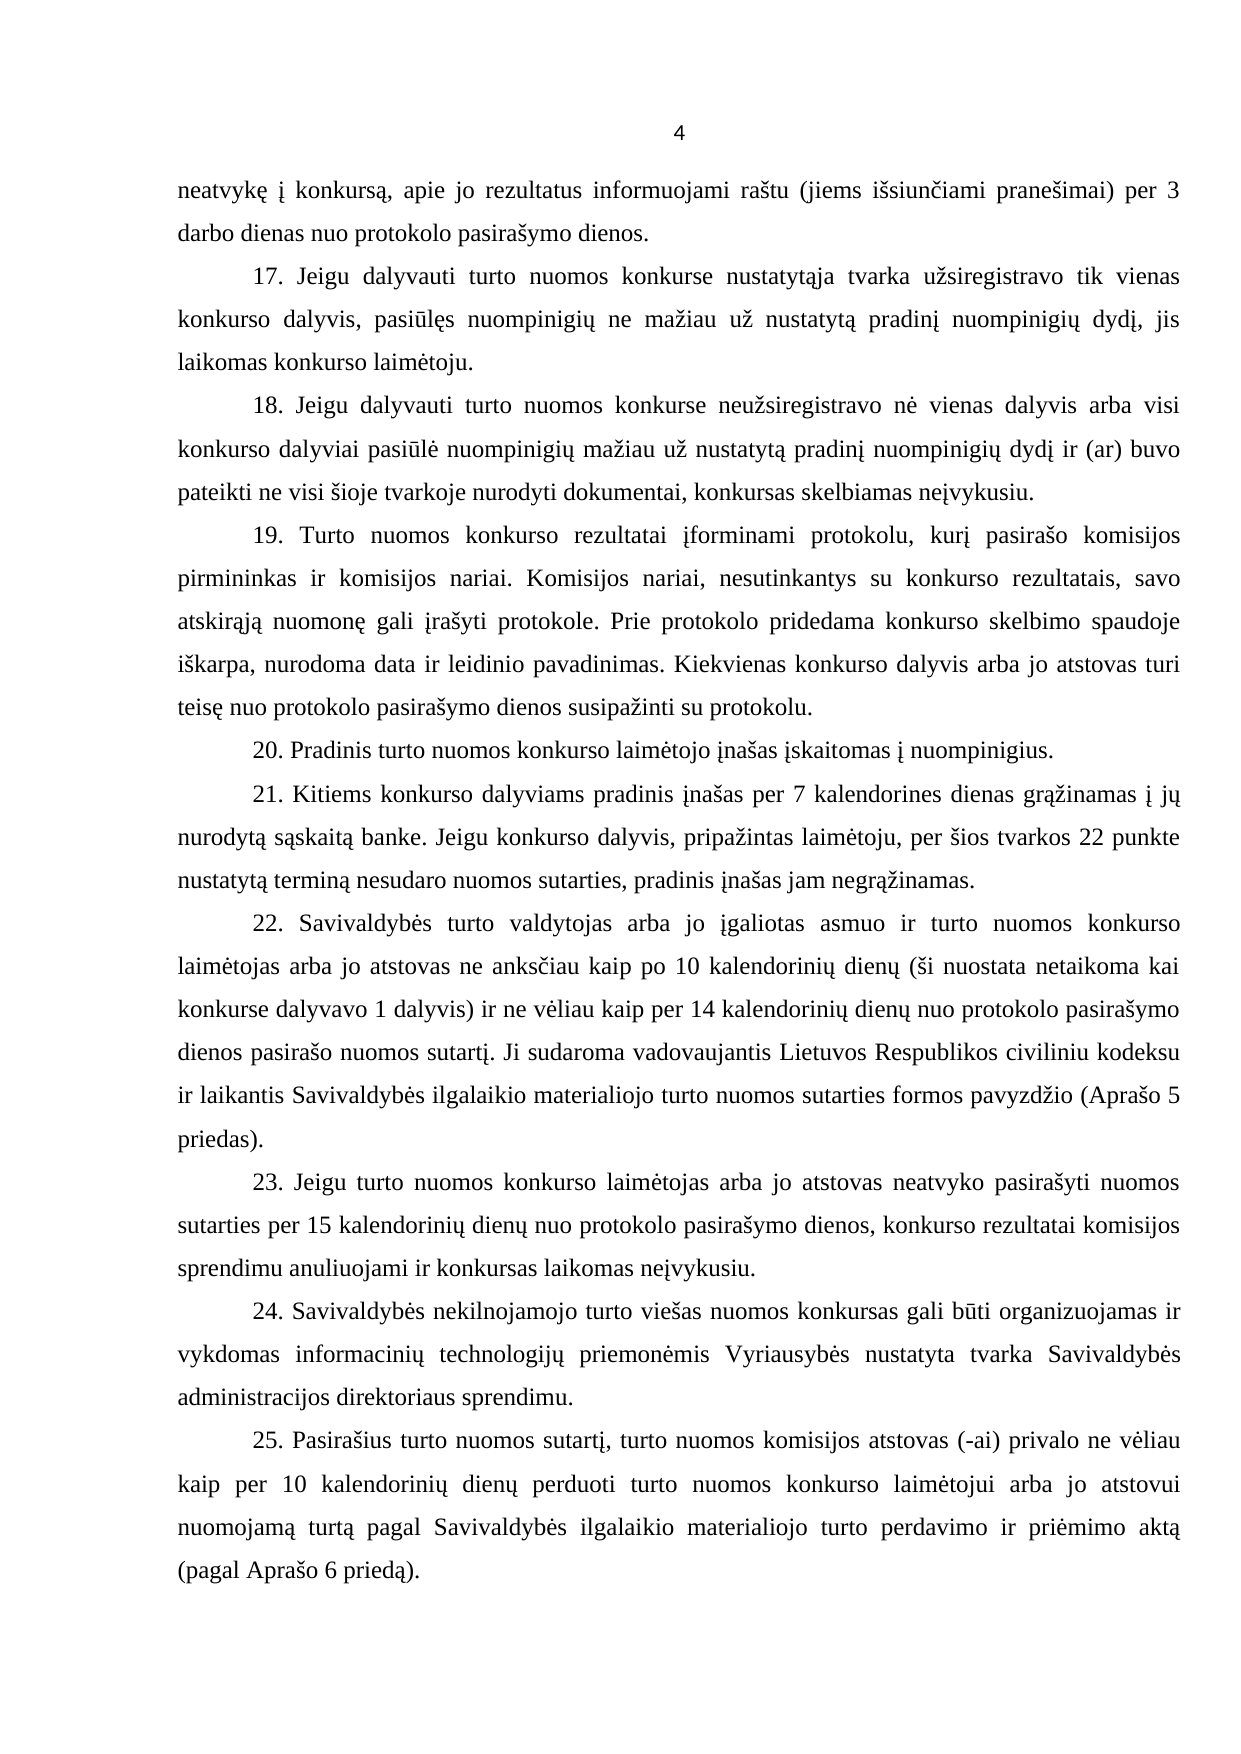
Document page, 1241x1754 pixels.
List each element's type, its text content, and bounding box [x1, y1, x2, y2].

text 21. Kitiems konkurso dalyviams pradinis įnašas per 7 kalendorines dienas grąžinamas į jų nurodytą sąskaitą banke. Jeigu konkurso dalyvis, pripažintas laimėtoju, per šios tvarkos 22 punkte nustatytą terminą nesudaro nuomos sutarties, pradinis įnašas jam negrąžinamas. [177, 779, 1181, 894]
text 17. Jeigu dalyvauti turto nuomos konkurse nustatytąja tvarka užsiregistravo tik vienas konkurso dalyvis, pasiūlęs nuompinigių ne mažiau už nustatytą pradinį nuompinigių dydį, jis laikomas konkurso laimėtoju. [177, 261, 1181, 376]
text 20. Pradinis turto nuomos konkurso laimėtojo įnašas įskaitomas į nuompinigius. [177, 736, 1181, 764]
text neatvykę į konkursą, apie jo rezultatus informuojami raštu (jiems išsiunčiami pranešimai) per 3 darbo dienas nuo protokolo pasirašymo dienos. [177, 175, 1181, 247]
text 22. Savivaldybės turto valdytojas arba jo įgaliotas asmuo ir turto nuomos konkurso laimėtojas arba jo atstovas ne anksčiau kaip po 10 kalendorinių dienų (ši nuostata netaikoma kai konkurse dalyvavo 1 dalyvis) ir ne vėliau kaip per 14 kalendorinių dienų nuo protokolo pasirašymo dienos pasirašo nuomos sutartį. Ji sudaroma vadovaujantis Lietuvos Respublikos civiliniu kodeksu ir laikantis Savivaldybės ilgalaikio materialiojo turto nuomos sutarties formos pavyzdžio (Aprašo 5 priedas). [177, 908, 1181, 1152]
text 23. Jeigu turto nuomos konkurso laimėtojas arba jo atstovas neatvyko pasirašyti nuomos sutarties per 15 kalendorinių dienų nuo protokolo pasirašymo dienos, konkurso rezultatai komisijos sprendimu anuliuojami ir konkursas laikomas neįvykusiu. [177, 1167, 1181, 1282]
text 25. Pasirašius turto nuomos sutartį, turto nuomos komisijos atstovas (-ai) privalo ne vėliau kaip per 10 kalendorinių dienų perduoti turto nuomos konkurso laimėtojui arba jo atstovui nuomojamą turtą pagal Savivaldybės ilgalaikio materialiojo turto perdavimo ir priėmimo aktą (pagal Aprašo 6 priedą). [177, 1426, 1181, 1584]
text 24. Savivaldybės nekilnojamojo turto viešas nuomos konkursas gali būti organizuojamas ir vykdomas informacinių technologijų priemonėmis Vyriausybės nustatyta tvarka Savivaldybės administracijos direktoriaus sprendimu. [177, 1296, 1181, 1411]
text 19. Turto nuomos konkurso rezultatai įforminami protokolu, kurį pasirašo komisijos pirmininkas ir komisijos nariai. Komisijos nariai, nesutinkantys su konkurso rezultatais, savo atskirąją nuomonę gali įrašyti protokole. Prie protokolo pridedama konkurso skelbimo spaudoje iškarpa, nurodoma data ir leidinio pavadinimas. Kiekvienas konkurso dalyvis arba jo atstovas turi teisę nuo protokolo pasirašymo dienos susipažinti su protokolu. [177, 520, 1181, 721]
text 18. Jeigu dalyvauti turto nuomos konkurse neužsiregistravo nė vienas dalyvis arba visi konkurso dalyviai pasiūlė nuompinigių mažiau už nustatytą pradinį nuompinigių dydį ir (ar) buvo pateikti ne visi šioje tvarkoje nurodyti dokumentai, konkursas skelbiamas neįvykusiu. [177, 391, 1181, 506]
